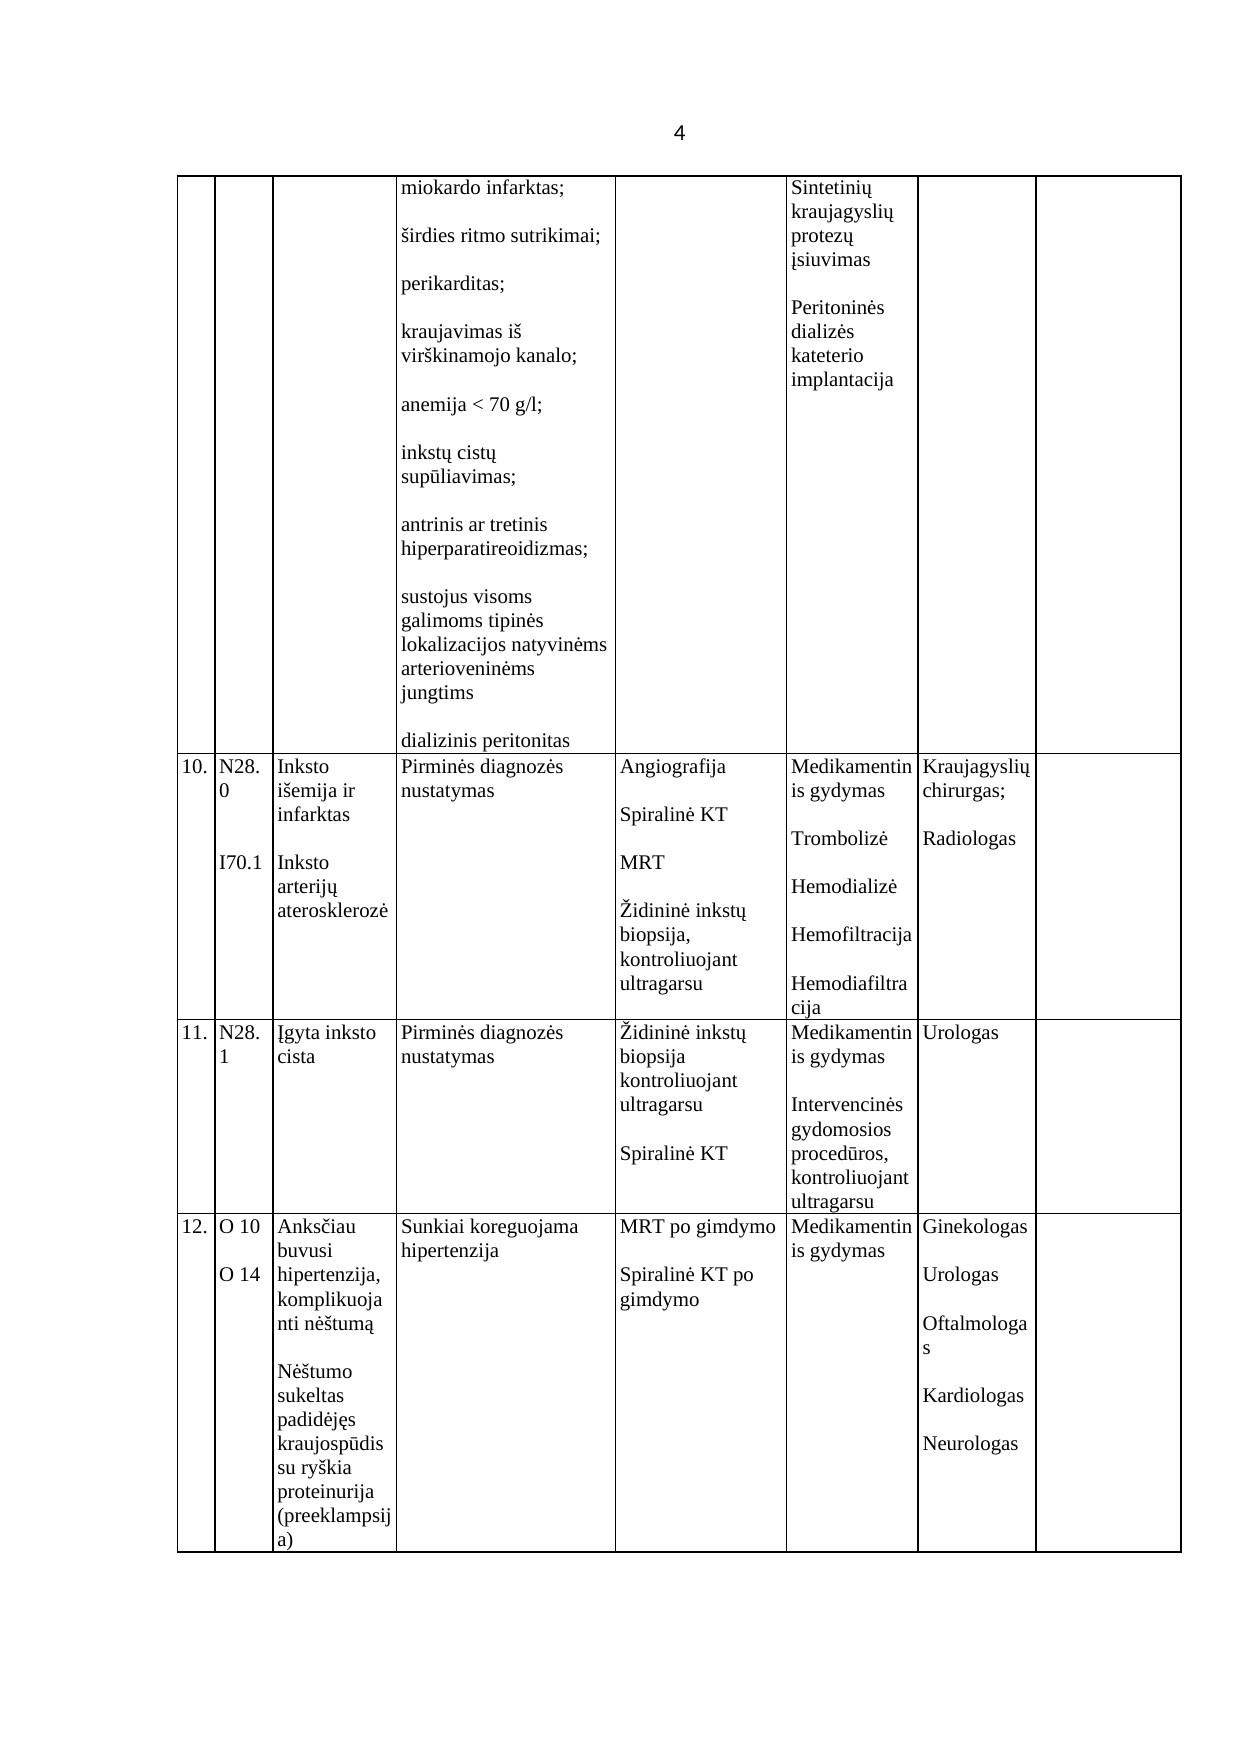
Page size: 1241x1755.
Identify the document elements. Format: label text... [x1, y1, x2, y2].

table_cell 12. [178, 1214, 214, 1551]
table_cell [178, 177, 214, 752]
table_cell Ginekologas Urologas Oftalmologas Kardiologas Neurologas [919, 1214, 1035, 1551]
table_cell [1037, 1214, 1180, 1551]
table_cell MRT po gimdymo Spiralinė KT po gimdymo [616, 1214, 786, 1551]
table_cell 10. [178, 754, 214, 1019]
table_cell [1037, 1020, 1180, 1213]
table_cell Židininė inkstų biopsija kontroliuojant ultragarsu Spiralinė KT [616, 1020, 786, 1213]
table_cell N28.1 [216, 1020, 272, 1213]
table_cell 11. [178, 1020, 214, 1213]
table_cell Inksto išemija ir infarktas Inksto arterijų aterosklerozė [274, 754, 396, 1019]
table_cell Medikamentinis gydymas [787, 1214, 917, 1551]
table_cell Pirminės diagnozės nustatymas [397, 754, 615, 1019]
table_cell Sunkiai koreguojama hipertenzija [397, 1214, 615, 1551]
table_cell Pirminės diagnozės nustatymas [397, 1020, 615, 1213]
table_cell Įgyta inksto cista [274, 1020, 396, 1213]
table_cell [216, 177, 272, 752]
table_cell Kraujagyslių chirurgas; Radiologas [919, 754, 1035, 1019]
table_cell [616, 177, 786, 752]
table_cell [1037, 177, 1180, 752]
table_cell Urologas [919, 1020, 1035, 1213]
table_cell Angiografija Spiralinė KT MRT Židininė inkstų biopsija, kontroliuojant ultragarsu [616, 754, 786, 1019]
table_cell Sintetinių kraujagyslių protezų įsiuvimas Peritoninės dializės kateterio implantacija [787, 177, 917, 752]
table_cell [1037, 754, 1180, 1019]
table_cell O 10 O 14 [216, 1214, 272, 1551]
table_cell N28.0 I70.1 [216, 754, 272, 1019]
table_cell [919, 177, 1035, 752]
table_cell [274, 177, 396, 752]
